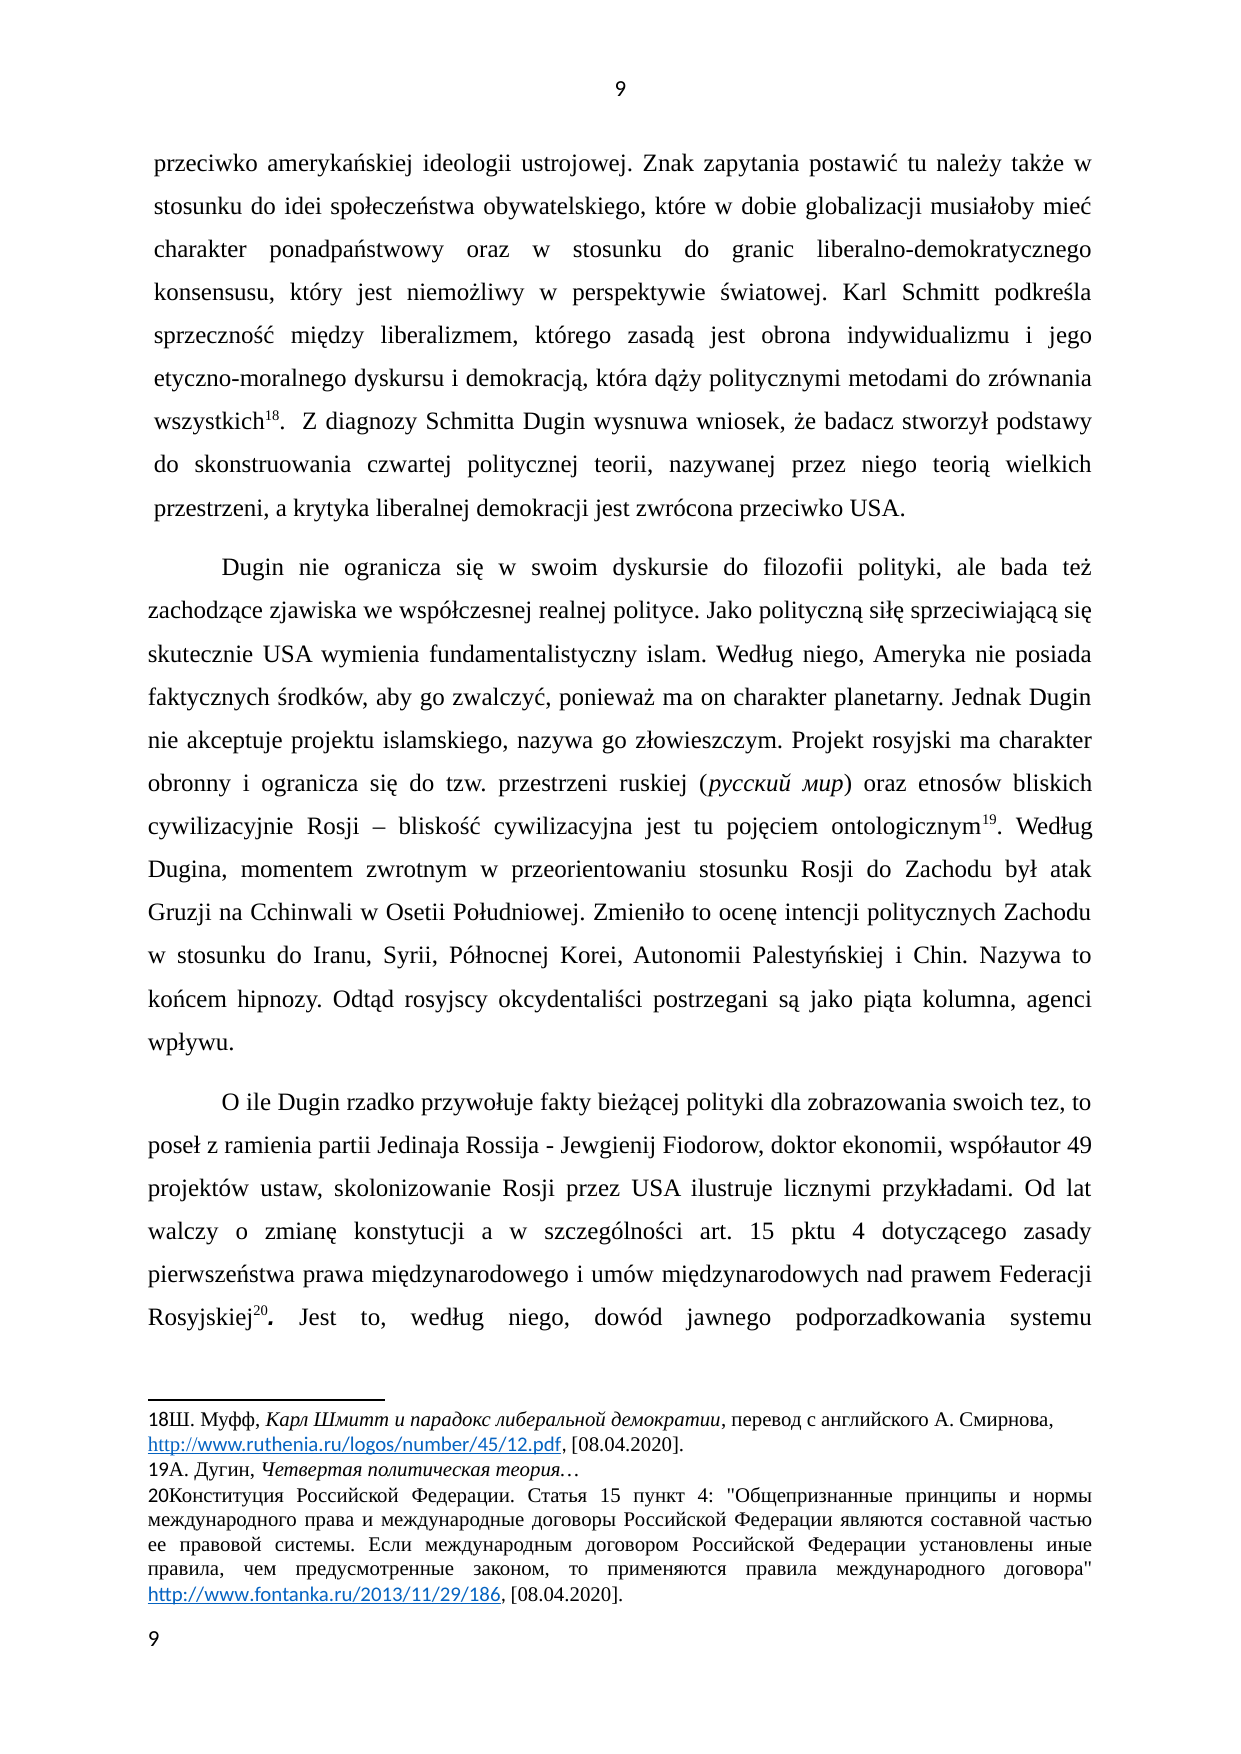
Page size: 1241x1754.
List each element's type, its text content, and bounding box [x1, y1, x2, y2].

text Конституция Российской Федерации. Статья 15 пункт 4: "Общепризнанные принципы и нормы международного права и международные договоры Российской Федерации являются составной частью ее правовой системы. Если международным договором Российской Федерации установлены иные правила, чем предусмотренные законом, то применяются правила международного договора" http://www.fontanka.ru/2013/11/29/186, [08.04.2020]. [148, 1482, 1093, 1606]
list przeciwko amerykańskiej ideologii ustrojowej. Znak zapytania postawić tu należy także w stosunku do idei społeczeństwa obywatelskiego, które w dobie globalizacji musiałoby mieć charakter ponadpaństwowy oraz w stosunku do granic liberalno-demokratycznego konsensusu, który jest niemożliwy w perspektywie światowej. Karl Schmitt podkreśla sprzeczność między liberalizmem, którego zasadą jest obrona indywidualizmu i jego etyczno-moralnego dyskursu i demokracją, która dąży politycznymi metodami do zrównania wszystkich. Z diagnozy Schmitta Dugin wysnuwa wniosek, że badacz stworzył podstawy do skonstruowania czwartej politycznej teorii, nazywanej przez niego teorią wielkich przestrzeni, a krytyka liberalnej demokracji jest zwrócona przeciwko USA. [153, 148, 1093, 521]
text А. Дугин, Четвертая политическая теория… [148, 1457, 1093, 1482]
text O ile Dugin rzadko przywołuje fakty bieżącej polityki dla zobrazowania swoich tez, to poseł z ramienia partii Jedinaja Rossija - Jewgienij Fiodorow, doktor ekonomii, współautor 49 projektów ustaw, skolonizowanie Rosji przez USA ilustruje licznymi przykładami. Od lat walczy o zmianę konstytucji a w szczególności art. 15 pktu 4 dotyczącego zasady pierwszeństwa prawa międzynarodowego i umów międzynarodowych nad prawem Federacji Rosyjskiej. Jest to, według niego, dowód jawnego podporzadkowania systemu [148, 1087, 1093, 1331]
text Dugin nie ogranicza się w swoim dyskursie do filozofii polityki, ale bada też zachodzące zjawiska we współczesnej realnej polityce. Jako polityczną siłę sprzeciwiającą się skutecznie USA wymienia fundamentalistyczny islam. Według niego, Ameryka nie posiada faktycznych środków, aby go zwalczyć, ponieważ ma on charakter planetarny. Jednak Dugin nie akceptuje projektu islamskiego, nazywa go złowieszczym. Projekt rosyjski ma charakter obronny i ogranicza się do tzw. przestrzeni ruskiej (русский мир) oraz etnosów bliskich cywilizacyjnie Rosji – bliskość cywilizacyjna jest tu pojęciem ontologicznym. Według Dugina, momentem zwrotnym w przeorientowaniu stosunku Rosji do Zachodu był atak Gruzji na Cchinwali w Osetii Południowej. Zmieniło to ocenę intencji politycznych Zachodu w stosunku do Iranu, Syrii, Północnej Korei, Autonomii Palestyńskiej i Chin. Nazywa to końcem hipnozy. Odtąd rosyjscy okcydentaliści postrzegani są jako piąta kolumna, agenci wpływu. [148, 552, 1093, 1056]
text Ш. Муфф, Карл Шмитт и парадокс либеральной демократии, перевод с английского А. Смирнова, http://www.ruthenia.ru/logos/number/45/12.pdf, [08.04.2020]. [148, 1406, 1093, 1457]
